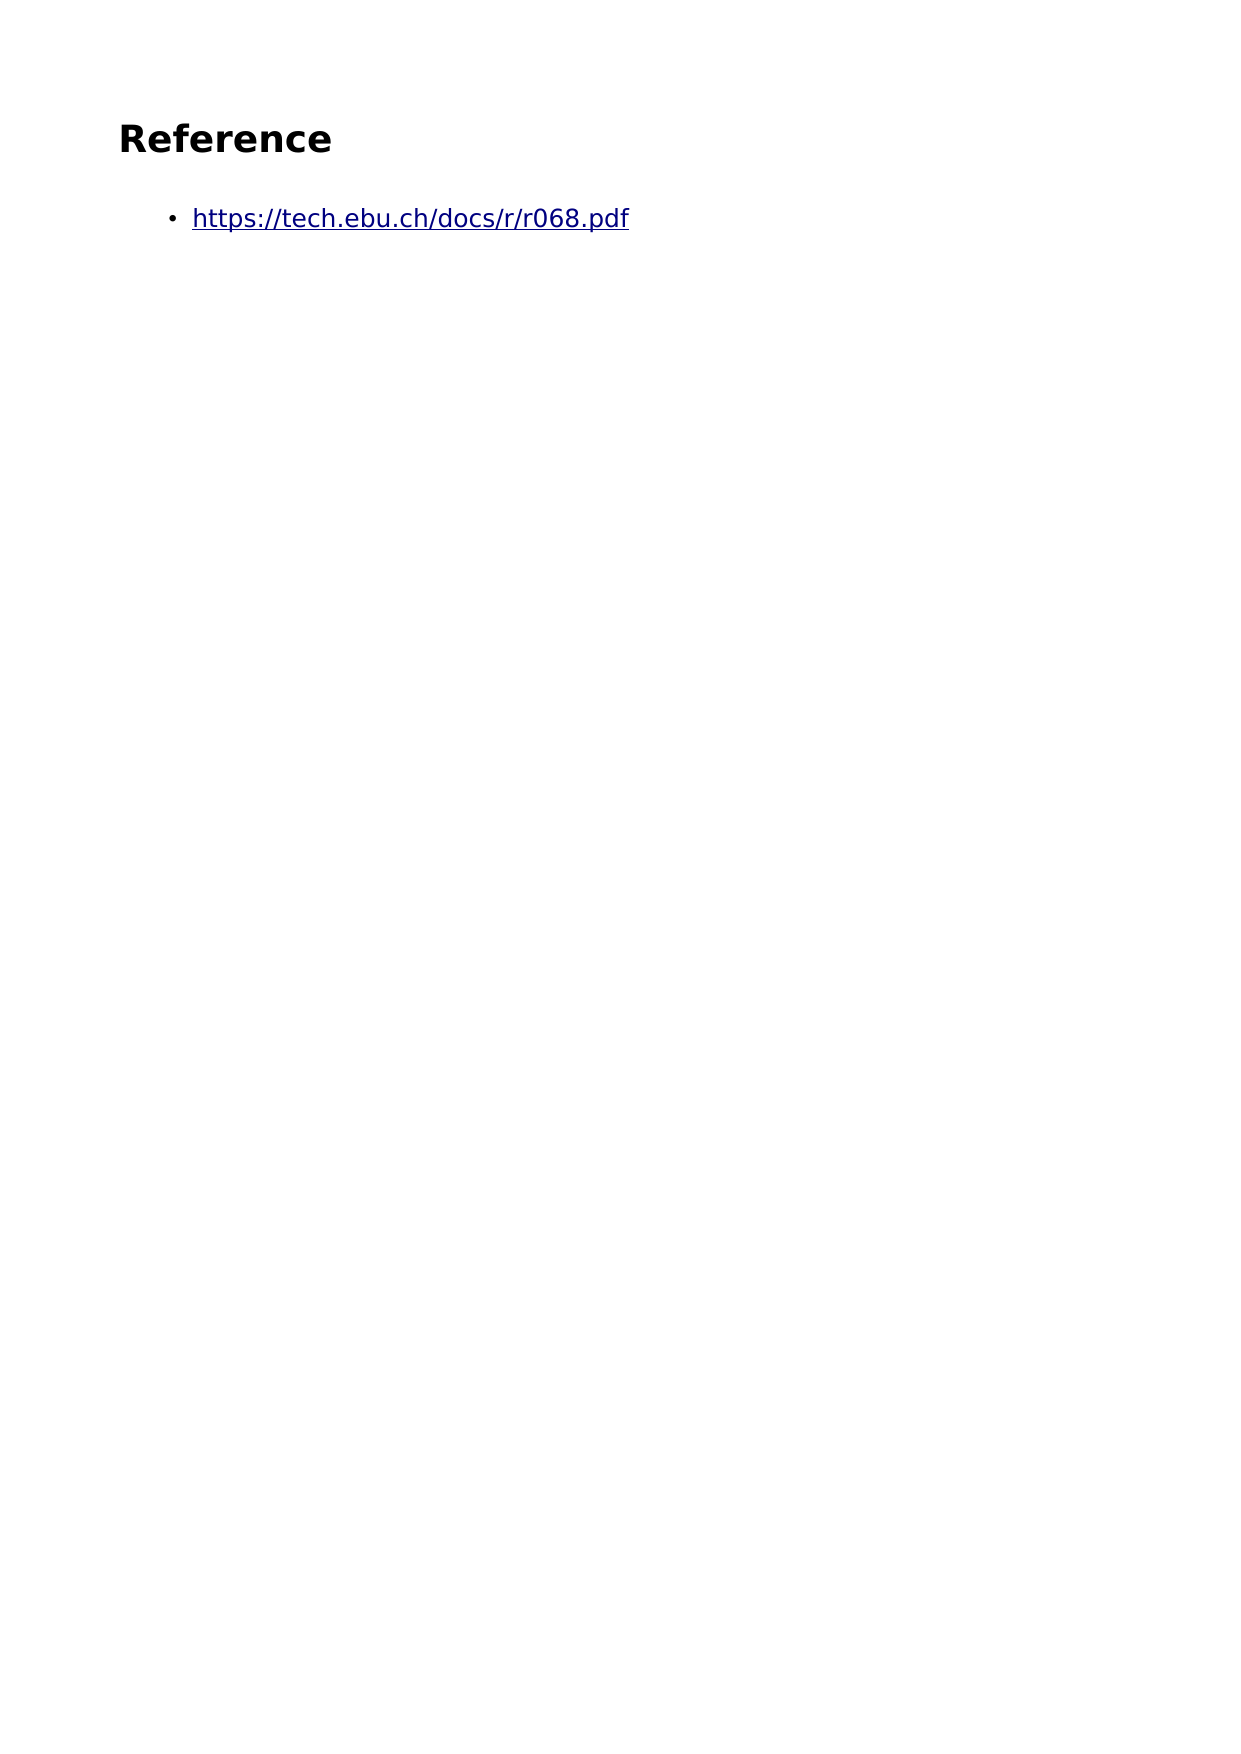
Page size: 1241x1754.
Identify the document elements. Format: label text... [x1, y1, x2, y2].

list https://tech.ebu.ch/docs/r/r068.pdf [177, 204, 1122, 233]
subtitle Reference [118, 118, 1122, 162]
